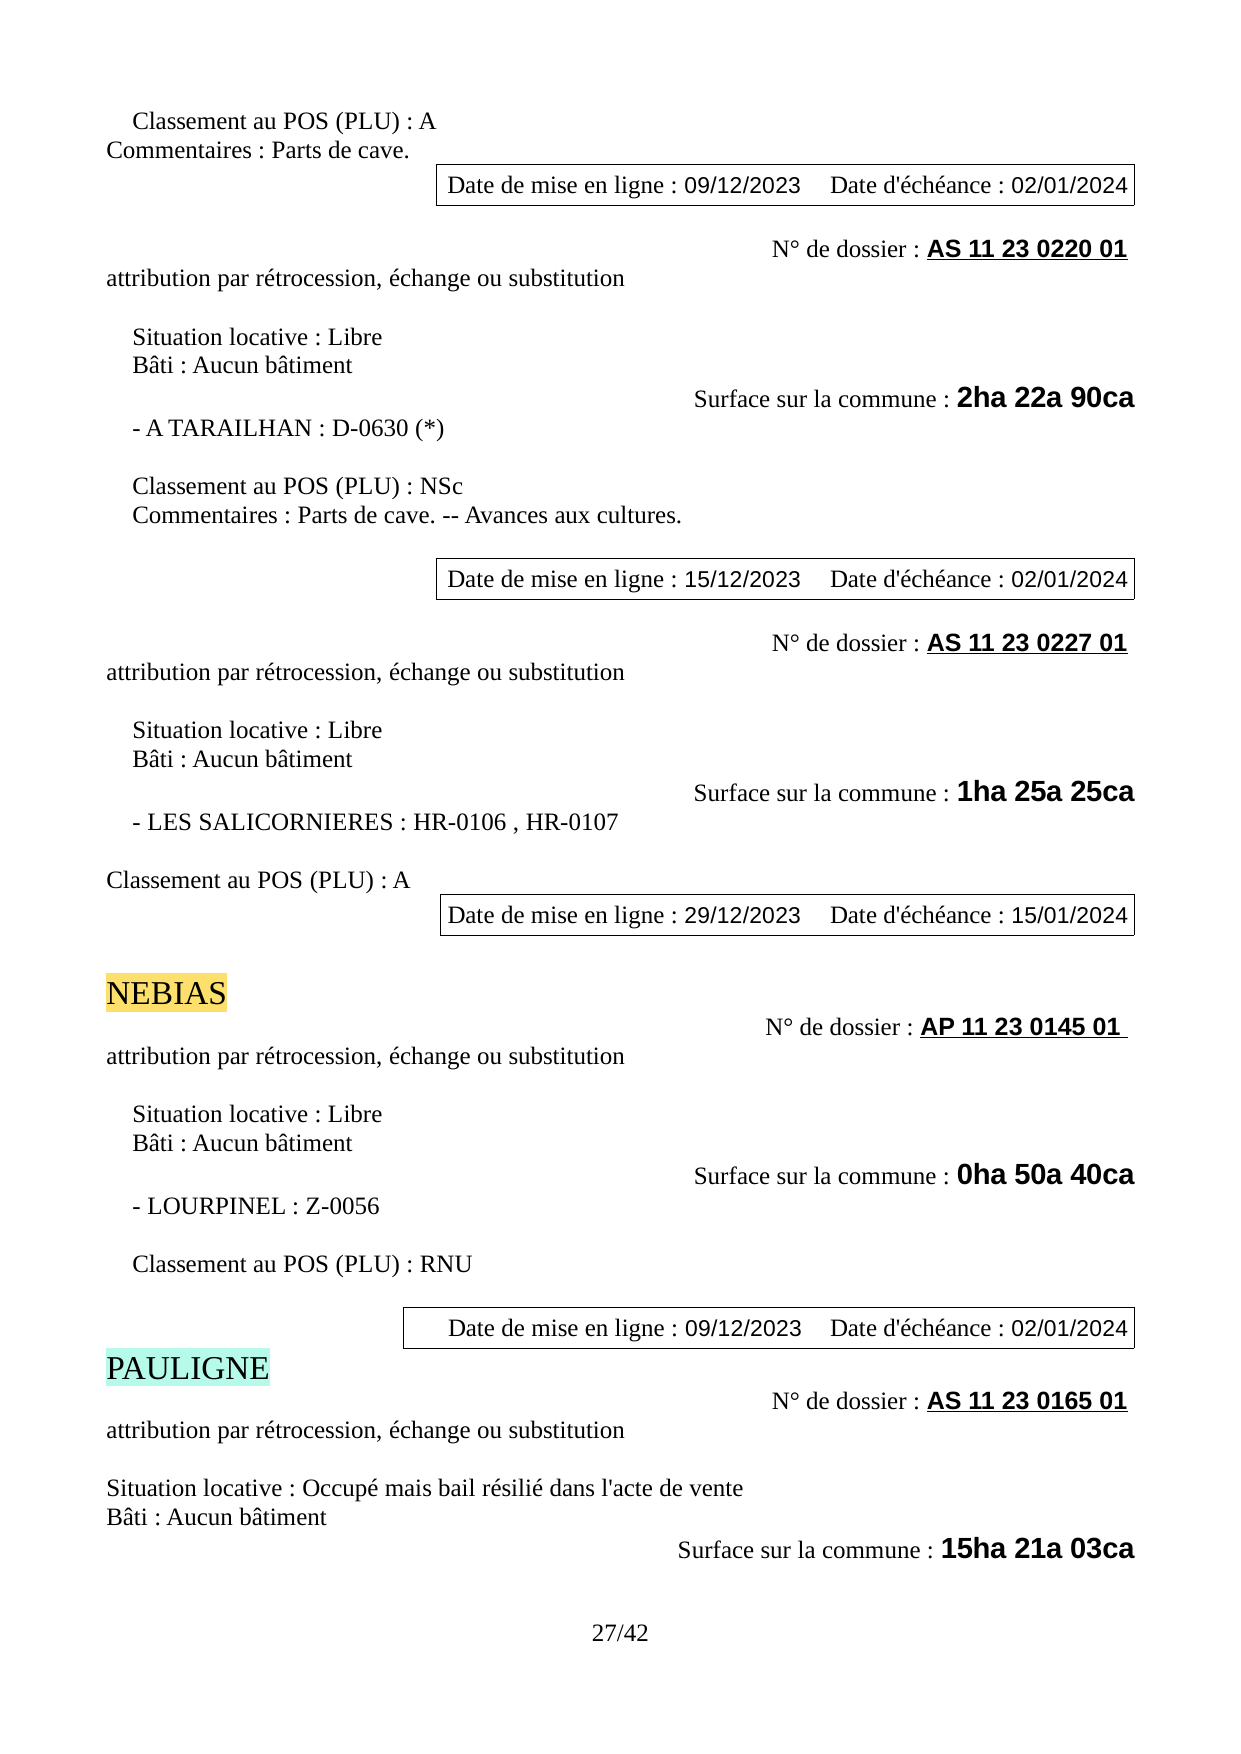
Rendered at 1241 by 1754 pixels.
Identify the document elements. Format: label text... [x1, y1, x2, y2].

table_header Date d'échéance : 02/01/2024 [807, 165, 1134, 205]
text N° de dossier : AP 11 23 0145 01 [106, 1012, 1134, 1041]
text Surface sur la commune : 1ha 25a 25ca [106, 773, 1134, 807]
text attribution par rétrocession, échange ou substitution [106, 1041, 1134, 1070]
text NEBIAS [106, 973, 1134, 1012]
text Bâti : Aucun bâtiment [106, 1502, 1134, 1531]
text Surface sur la commune : 2ha 22a 90ca [106, 379, 1134, 413]
text N° de dossier : AS 11 23 0165 01 [106, 1386, 1134, 1415]
text - A TARAILHAN : D-0630 (*) [106, 413, 1134, 442]
table_header Date d'échéance : 15/01/2024 [807, 895, 1134, 935]
table_header Date de mise en ligne : 15/12/2023 [437, 559, 807, 599]
table_header Date d'échéance : 02/01/2024 [807, 559, 1134, 599]
text Situation locative : Libre [106, 321, 1134, 350]
text Classement au POS (PLU) : A [106, 865, 1134, 894]
text N° de dossier : AS 11 23 0227 01 [106, 628, 1134, 657]
text Bâti : Aucun bâtiment [106, 1128, 1134, 1157]
text attribution par rétrocession, échange ou substitution [106, 263, 1134, 292]
text - LOURPINEL : Z-0056 [106, 1191, 1134, 1220]
text N° de dossier : AS 11 23 0220 01 [106, 234, 1134, 263]
text PAULIGNE [106, 1348, 1134, 1386]
text Bâti : Aucun bâtiment [106, 744, 1134, 773]
text Surface sur la commune : 0ha 50a 40ca [106, 1157, 1134, 1191]
text Commentaires : Parts de cave. -- Avances aux cultures. [106, 500, 1134, 529]
text Commentaires : Parts de cave. [106, 135, 1134, 164]
text - LES SALICORNIERES : HR-0106 , HR-0107 [106, 807, 1134, 836]
text Surface sur la commune : 15ha 21a 03ca [106, 1531, 1134, 1565]
text Bâti : Aucun bâtiment [106, 350, 1134, 379]
text attribution par rétrocession, échange ou substitution [106, 1415, 1134, 1444]
text Classement au POS (PLU) : RNU [106, 1249, 1134, 1278]
text attribution par rétrocession, échange ou substitution [106, 657, 1134, 686]
text Situation locative : Occupé mais bail résilié dans l'acte de vente [106, 1473, 1134, 1502]
text Situation locative : Libre [106, 1099, 1134, 1128]
text Classement au POS (PLU) : A [106, 106, 1134, 135]
table_header Date de mise en ligne : 09/12/2023 [404, 1308, 807, 1347]
table_header Date d'échéance : 02/01/2024 [808, 1308, 1134, 1347]
table_header Date de mise en ligne : 09/12/2023 [437, 165, 807, 205]
text Classement au POS (PLU) : NSc [106, 471, 1134, 500]
text Situation locative : Libre [106, 715, 1134, 744]
table_header Date de mise en ligne : 29/12/2023 [441, 895, 807, 935]
